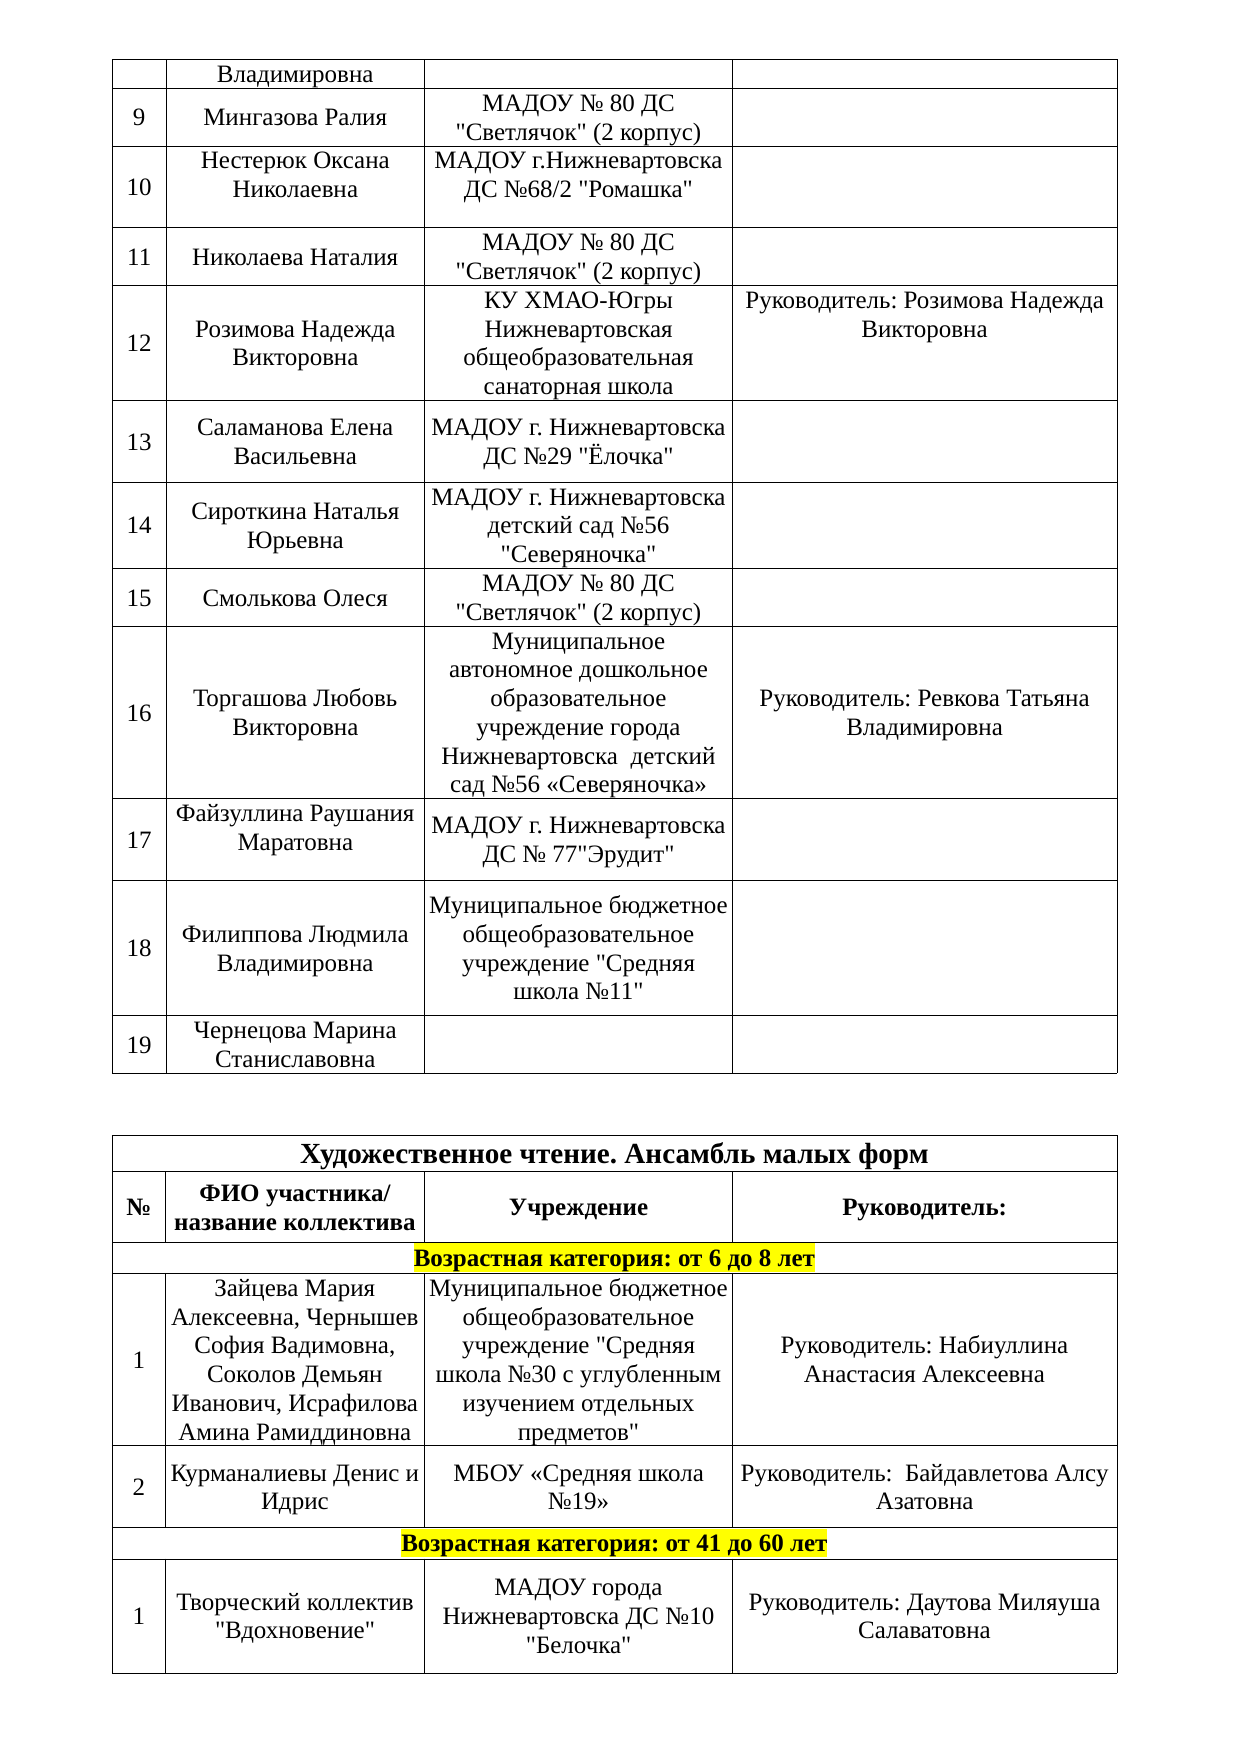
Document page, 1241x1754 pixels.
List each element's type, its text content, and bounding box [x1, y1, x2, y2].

table_cell Зайцева Мария Алексеевна, Чернышев София Вадимовна, Соколов Демьян Иванович, Исрафилова Амина Рамиддиновна [166, 1274, 424, 1445]
table_cell МАДОУ г. Нижневартовска детский сад №56 "Северяночка" [425, 483, 732, 568]
table_cell Саламанова Елена Васильевна [167, 401, 424, 482]
table_cell [733, 569, 1117, 626]
table_cell КУ ХМАО-Югры Нижневартовская общеобразовательная санаторная школа [425, 286, 732, 400]
table_cell 10 [113, 147, 166, 227]
table_cell ФИО участника/ название коллектива [166, 1172, 424, 1242]
table_cell [733, 881, 1117, 1015]
table_cell Возрастная категория: от 6 до 8 лет [113, 1243, 1117, 1273]
table_cell Владимировна [167, 60, 424, 88]
table_cell Руководитель: [733, 1172, 1117, 1242]
table_cell 9 [113, 89, 166, 146]
table_cell Розимова Надежда Викторовна [167, 286, 424, 400]
table_cell [733, 1016, 1117, 1073]
table_cell [733, 799, 1117, 880]
table_cell № [113, 1172, 165, 1242]
table_cell Творческий коллектив "Вдохновение" [166, 1560, 424, 1673]
table_cell Филиппова Людмила Владимировна [167, 881, 424, 1015]
table_cell [733, 483, 1117, 568]
table_cell МАДОУ № 80 ДС "Светлячок" (2 корпус) [425, 89, 732, 146]
table_cell МАДОУ № 80 ДС "Светлячок" (2 корпус) [425, 228, 732, 285]
table_cell МАДОУ города Нижневартовска ДС №10 "Белочка" [425, 1560, 732, 1673]
table_header Художественное чтение. Ансамбль малых форм [113, 1136, 1117, 1171]
table_cell Торгашова Любовь Викторовна [167, 627, 424, 798]
table_cell [733, 401, 1117, 482]
table_cell 11 [113, 228, 166, 285]
table_cell МАДОУ г.Нижневартовска ДС №68/2 "Ромашка" [425, 147, 732, 227]
table_cell Курманалиевы Денис и Идрис [166, 1446, 424, 1527]
table_cell МАДОУ г. Нижневартовска ДС №29 "Ёлочка" [425, 401, 732, 482]
table_cell 1 [113, 1274, 165, 1445]
table_cell Нестерюк Оксана Николаевна [167, 147, 424, 227]
table_cell Муниципальное автономное дошкольное образовательное учреждение города Нижневартовска детский сад №56 «Северяночка» [425, 627, 732, 798]
table_cell [733, 60, 1117, 88]
table_cell Муниципальное бюджетное общеобразовательное учреждение "Средняя школа №11" [425, 881, 732, 1015]
table_cell Учреждение [425, 1172, 732, 1242]
table_cell Возрастная категория: от 41 до 60 лет [113, 1528, 1117, 1558]
table_cell [733, 89, 1117, 146]
table_cell МБОУ «Средняя школа №19» [425, 1446, 732, 1527]
table_cell Руководитель: Байдавлетова Алсу Азатовна [733, 1446, 1117, 1527]
table_cell 13 [113, 401, 166, 482]
table_cell Руководитель: Розимова Надежда Викторовна [733, 286, 1117, 400]
table_cell 1 [113, 1560, 165, 1673]
table_cell 12 [113, 286, 166, 400]
table_cell Николаева Наталия [167, 228, 424, 285]
table_cell Муниципальное бюджетное общеобразовательное учреждение "Средняя школа №30 с углубленным изучением отдельных предметов" [425, 1274, 732, 1445]
table_cell Руководитель: Ревкова Татьяна Владимировна [733, 627, 1117, 798]
table_cell 18 [113, 881, 166, 1015]
table_cell [733, 228, 1117, 285]
table_cell [425, 60, 732, 88]
table_cell Файзуллина Раушания Маратовна [167, 799, 424, 880]
table_cell [733, 147, 1117, 227]
table_cell [425, 1016, 732, 1073]
table_cell МАДОУ г. Нижневартовска ДС № 77"Эрудит" [425, 799, 732, 880]
table_cell МАДОУ № 80 ДС "Светлячок" (2 корпус) [425, 569, 732, 626]
table_cell 17 [113, 799, 166, 880]
table_cell Мингазова Ралия [167, 89, 424, 146]
table_cell 15 [113, 569, 166, 626]
table_cell [113, 60, 166, 88]
table_cell Руководитель: Набиуллина Анастасия Алексеевна [733, 1274, 1117, 1445]
table_cell 14 [113, 483, 166, 568]
table_cell 2 [113, 1446, 165, 1527]
table_cell Сироткина Наталья Юрьевна [167, 483, 424, 568]
table_cell Смолькова Олеся [167, 569, 424, 626]
table_cell Руководитель: Даутова Миляуша Салаватовна [733, 1560, 1117, 1673]
table_cell 19 [113, 1016, 166, 1073]
table_cell Чернецова Марина Станиславовна [167, 1016, 424, 1073]
table_cell 16 [113, 627, 166, 798]
